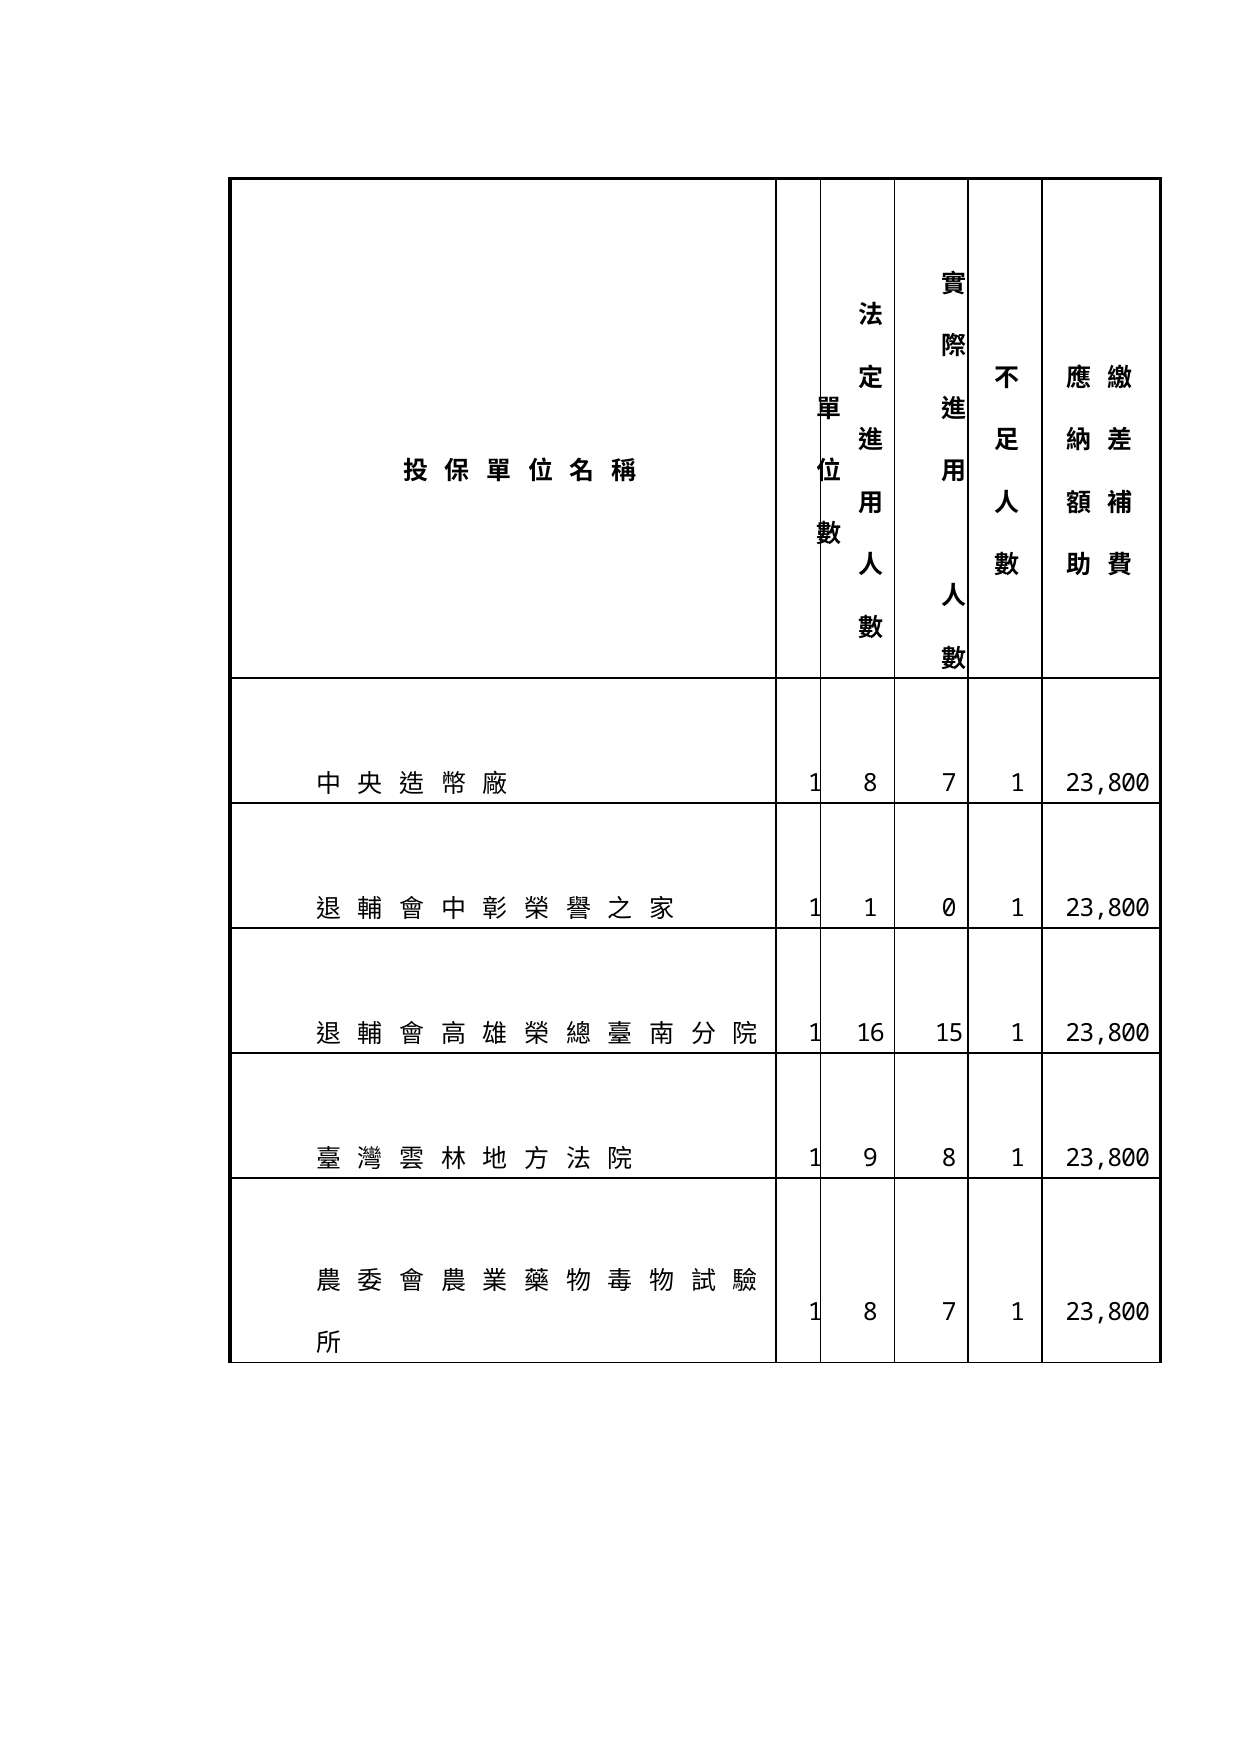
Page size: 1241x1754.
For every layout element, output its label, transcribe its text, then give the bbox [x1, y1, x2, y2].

table_cell 0 [895, 804, 967, 927]
table_header 不足 人數 [969, 180, 1041, 677]
table_cell 7 [895, 679, 967, 802]
table_cell 退輔會高雄榮總臺南分院 [232, 929, 775, 1052]
table_cell 1 [777, 929, 820, 1052]
table_header 投保單位名稱 [232, 180, 775, 677]
table_cell 1 [777, 1054, 820, 1177]
table_header 實際進用 人數 [895, 180, 967, 677]
table_cell 23,800 [1043, 679, 1159, 802]
table_cell 23,800 [1043, 929, 1159, 1052]
table_cell 中央造幣廠 [232, 679, 775, 802]
table_cell 15 [895, 929, 967, 1052]
table_cell 16 [821, 929, 894, 1052]
table_cell 退輔會中彰榮譽之家 [232, 804, 775, 927]
table_cell 8 [821, 1179, 894, 1362]
table_cell 7 [895, 1179, 967, 1362]
table_cell 8 [821, 679, 894, 802]
table_header 應繳納差額補助費 [1043, 180, 1159, 677]
table_cell 1 [969, 1179, 1041, 1362]
table_cell 臺灣雲林地方法院 [232, 1054, 775, 1177]
table_cell 1 [969, 1054, 1041, 1177]
table_cell 1 [821, 804, 894, 927]
table_cell 23,800 [1043, 1054, 1159, 1177]
table_cell 1 [777, 804, 820, 927]
table_cell 農委會農業藥物毒物試驗所 [232, 1179, 775, 1362]
table_cell 1 [777, 1179, 820, 1362]
table_cell 1 [969, 929, 1041, 1052]
table_cell 8 [895, 1054, 967, 1177]
table_header 法定 進用人數 [821, 180, 894, 677]
table_cell 23,800 [1043, 1179, 1159, 1362]
table_cell 1 [777, 679, 820, 802]
table_cell 1 [969, 804, 1041, 927]
table_cell 1 [969, 679, 1041, 802]
table_cell 9 [821, 1054, 894, 1177]
table_cell 23,800 [1043, 804, 1159, 927]
table_header 單 位 數 [777, 180, 820, 677]
